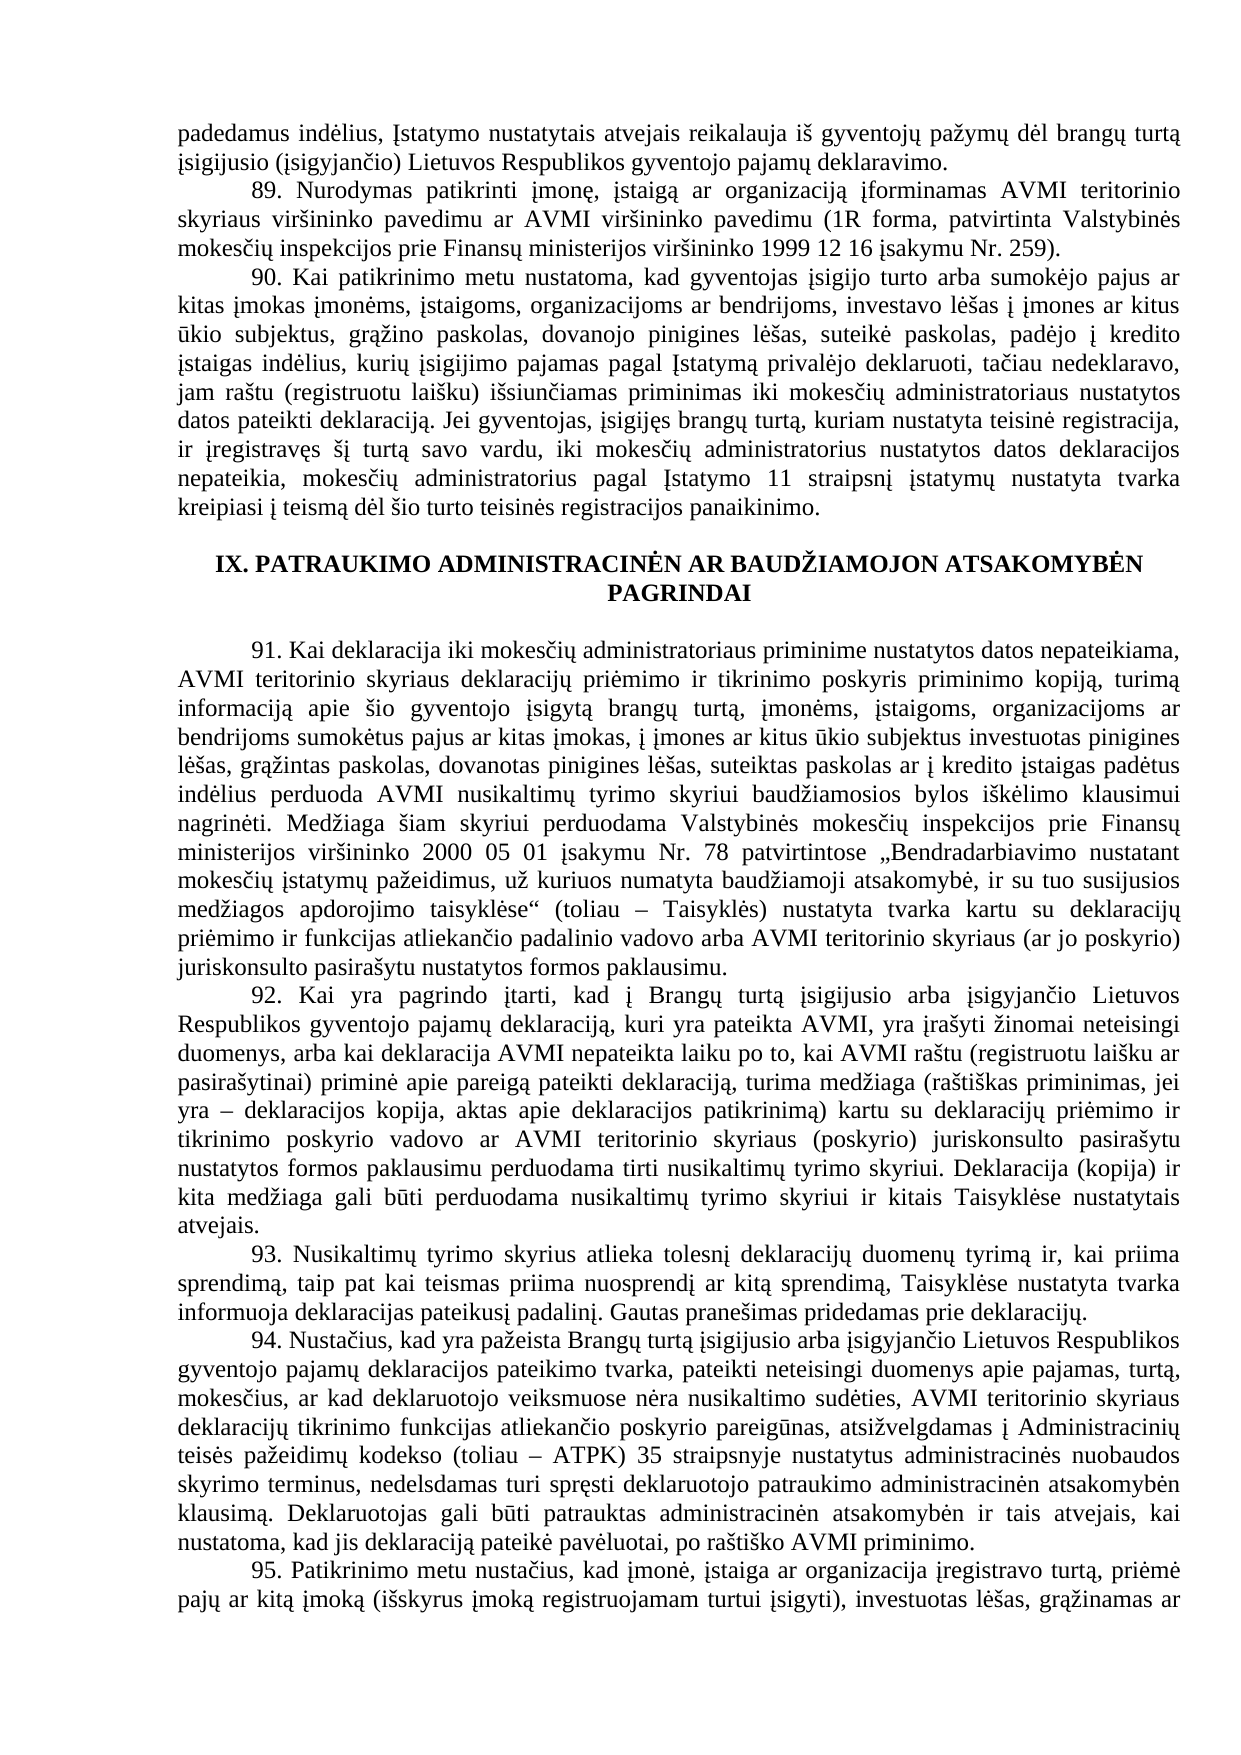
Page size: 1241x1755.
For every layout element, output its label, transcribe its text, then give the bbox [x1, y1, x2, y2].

text 93. Nusikaltimų tyrimo skyrius atlieka tolesnį deklaracijų duomenų tyrimą ir, kai priima sprendimą, taip pat kai teismas priima nuosprendį ar kitą sprendimą, Taisyklėse nustatyta tvarka informuoja deklaracijas pateikusį padalinį. Gautas pranešimas pridedamas prie deklaracijų. [177, 1239, 1181, 1326]
text 91. Kai deklaracija iki mokesčių administratoriaus priminime nustatytos datos nepateikiama, AVMI teritorinio skyriaus deklaracijų priėmimo ir tikrinimo poskyris priminimo kopiją, turimą informaciją apie šio gyventojo įsigytą brangų turtą, įmonėms, įstaigoms, organizacijoms ar bendrijoms sumokėtus pajus ar kitas įmokas, į įmones ar kitus ūkio subjektus investuotas pinigines lėšas, grąžintas paskolas, dovanotas pinigines lėšas, suteiktas paskolas ar į kredito įstaigas padėtus indėlius perduoda AVMI nusikaltimų tyrimo skyriui baudžiamosios bylos iškėlimo klausimui nagrinėti. Medžiaga šiam skyriui perduodama Valstybinės mokesčių inspekcijos prie Finansų ministerijos viršininko 2000 05 01 įsakymu Nr. 78 patvirtintose „Bendradarbiavimo nustatant mokesčių įstatymų pažeidimus, už kuriuos numatyta baudžiamoji atsakomybė, ir su tuo susijusios medžiagos apdorojimo taisyklėse“ (toliau – Taisyklės) nustatyta tvarka kartu su deklaracijų priėmimo ir funkcijas atliekančio padalinio vadovo arba AVMI teritorinio skyriaus (ar jo poskyrio) juriskonsulto pasirašytu nustatytos formos paklausimu. [177, 636, 1181, 981]
text 90. Kai patikrinimo metu nustatoma, kad gyventojas įsigijo turto arba sumokėjo pajus ar kitas įmokas įmonėms, įstaigoms, organizacijoms ar bendrijoms, investavo lėšas į įmones ar kitus ūkio subjektus, grąžino paskolas, dovanojo pinigines lėšas, suteikė paskolas, padėjo į kredito įstaigas indėlius, kurių įsigijimo pajamas pagal Įstatymą privalėjo deklaruoti, tačiau nedeklaravo, jam raštu (registruotu laišku) išsiunčiamas priminimas iki mokesčių administratoriaus nustatytos datos pateikti deklaraciją. Jei gyventojas, įsigijęs brangų turtą, kuriam nustatyta teisinė registracija, ir įregistravęs šį turtą savo vardu, iki mokesčių administratorius nustatytos datos deklaracijos nepateikia, mokesčių administratorius pagal Įstatymo 11 straipsnį įstatymų nustatyta tvarka kreipiasi į teismą dėl šio turto teisinės registracijos panaikinimo. [177, 262, 1181, 521]
text 95. Patikrinimo metu nustačius, kad įmonė, įstaiga ar organizacija įregistravo turtą, priėmė pajų ar kitą įmoką (išskyrus įmoką registruojamam turtui įsigyti), investuotas lėšas, grąžinamas ar [177, 1556, 1181, 1613]
text IX. PATRAUKIMO ADMINISTRACINĖN AR BAUDŽIAMOJON ATSAKOMYBĖN PAGRINDAI [177, 549, 1181, 607]
text 92. Kai yra pagrindo įtarti, kad į Brangų turtą įsigijusio arba įsigyjančio Lietuvos Respublikos gyventojo pajamų deklaraciją, kuri yra pateikta AVMI, yra įrašyti žinomai neteisingi duomenys, arba kai deklaracija AVMI nepateikta laiku po to, kai AVMI raštu (registruotu laišku ar pasirašytinai) priminė apie pareigą pateikti deklaraciją, turima medžiaga (raštiškas priminimas, jei yra – deklaracijos kopija, aktas apie deklaracijos patikrinimą) kartu su deklaracijų priėmimo ir tikrinimo poskyrio vadovo ar AVMI teritorinio skyriaus (poskyrio) juriskonsulto pasirašytu nustatytos formos paklausimu perduodama tirti nusikaltimų tyrimo skyriui. Deklaracija (kopija) ir kita medžiaga gali būti perduodama nusikaltimų tyrimo skyriui ir kitais Taisyklėse nustatytais atvejais. [177, 981, 1181, 1239]
text 89. Nurodymas patikrinti įmonę, įstaigą ar organizaciją įforminamas AVMI teritorinio skyriaus viršininko pavedimu ar AVMI viršininko pavedimu (1R forma, patvirtinta Valstybinės mokesčių inspekcijos prie Finansų ministerijos viršininko 1999 12 16 įsakymu Nr. 259). [177, 176, 1181, 262]
text padedamus indėlius, Įstatymo nustatytais atvejais reikalauja iš gyventojų pažymų dėl brangų turtą įsigijusio (įsigyjančio) Lietuvos Respublikos gyventojo pajamų deklaravimo. [177, 118, 1181, 176]
text 94. Nustačius, kad yra pažeista Brangų turtą įsigijusio arba įsigyjančio Lietuvos Respublikos gyventojo pajamų deklaracijos pateikimo tvarka, pateikti neteisingi duomenys apie pajamas, turtą, mokesčius, ar kad deklaruotojo veiksmuose nėra nusikaltimo sudėties, AVMI teritorinio skyriaus deklaracijų tikrinimo funkcijas atliekančio poskyrio pareigūnas, atsižvelgdamas į Administracinių teisės pažeidimų kodekso (toliau – ATPK) 35 straipsnyje nustatytus administracinės nuobaudos skyrimo terminus, nedelsdamas turi spręsti deklaruotojo patraukimo administracinėn atsakomybėn klausimą. Deklaruotojas gali būti patrauktas administracinėn atsakomybėn ir tais atvejais, kai nustatoma, kad jis deklaraciją pateikė pavėluotai, po raštiško AVMI priminimo. [177, 1326, 1181, 1556]
